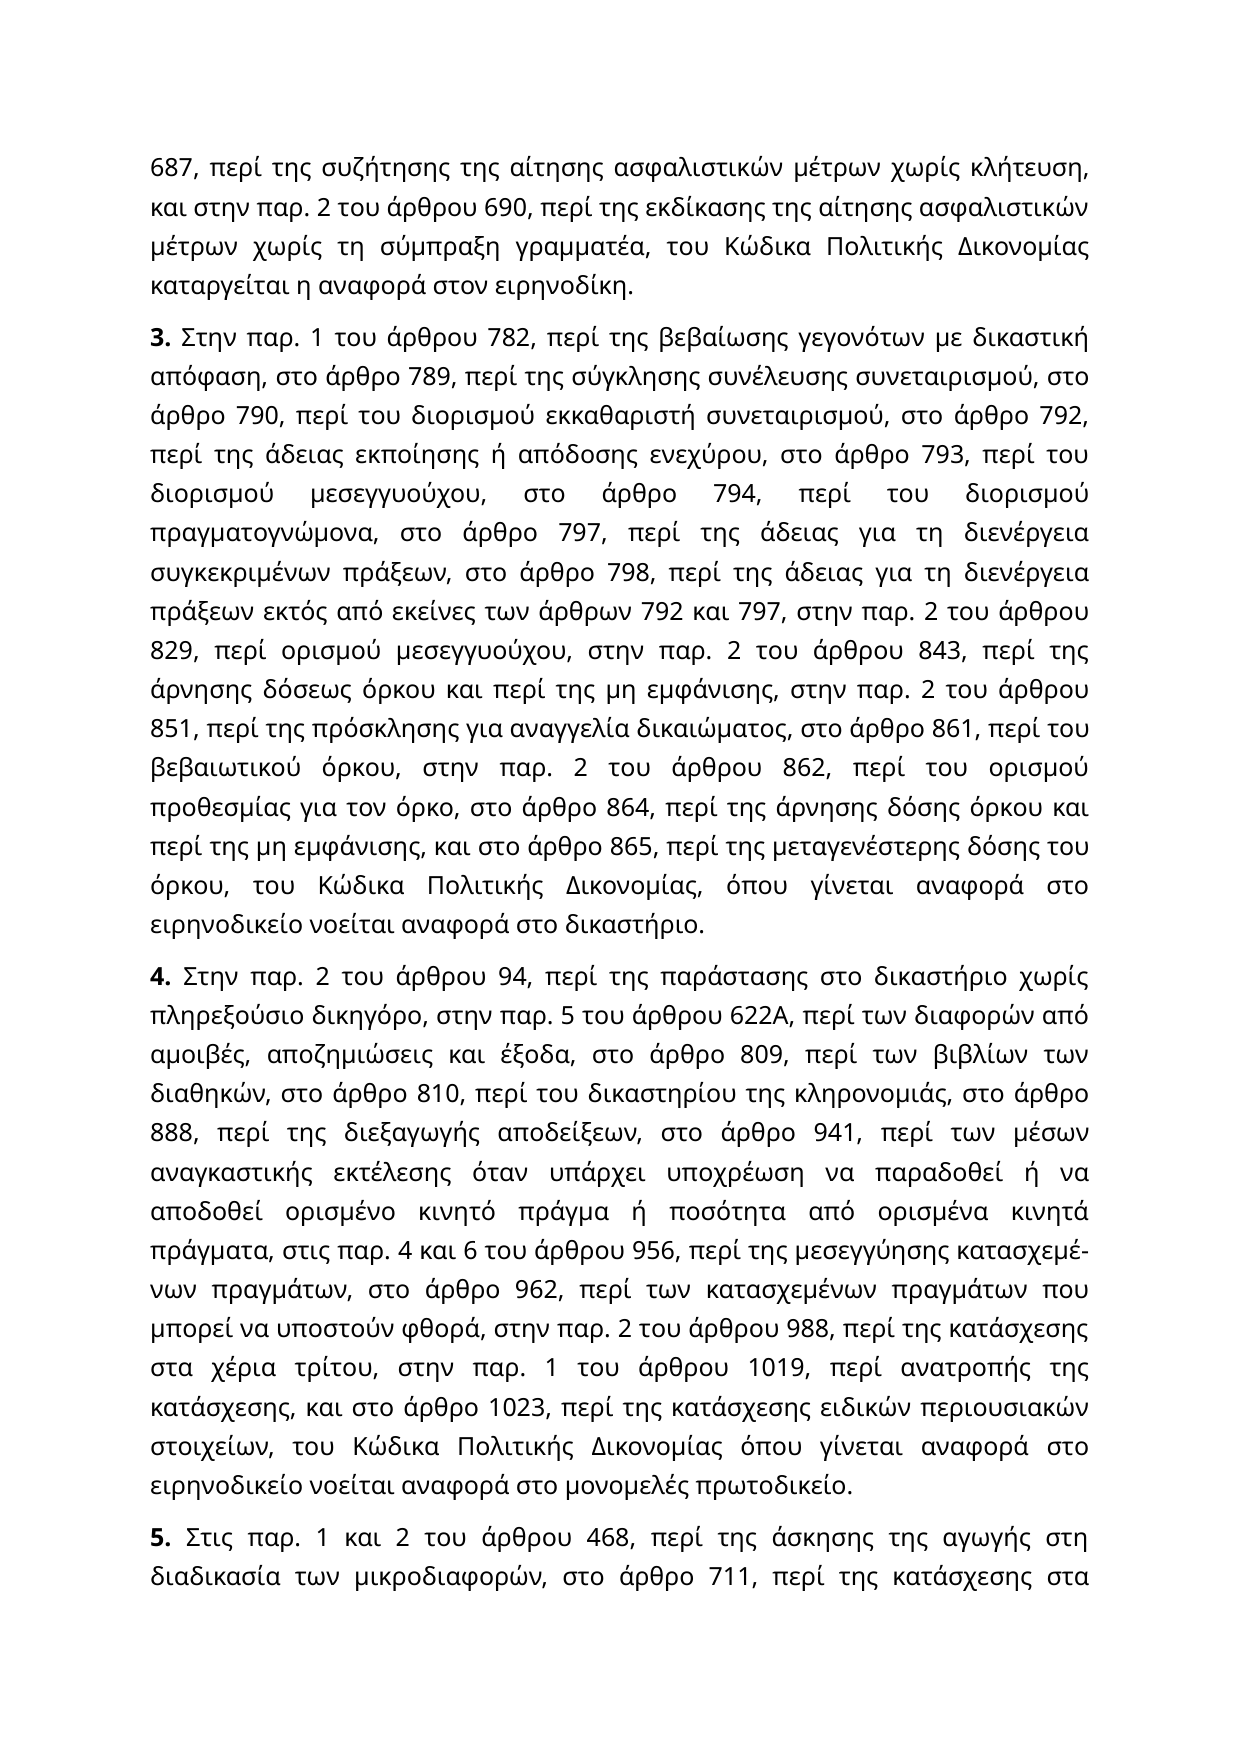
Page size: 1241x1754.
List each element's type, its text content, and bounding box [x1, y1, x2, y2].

text 5. Στις παρ. 1 και 2 του άρθρου 468, περί της άσκησης της αγωγής στη διαδικασία των μικροδιαφορών, στο άρθρο 711, περί της κατάσχεσης στα [150, 1519, 1090, 1592]
text 4. Στην παρ. 2 του άρθρου 94, περί της παράστασης στο δικαστήριο χωρίς πληρεξούσιο δικηγόρο, στην παρ. 5 του άρθρου 622Α, περί των διαφορών από αμοιβές, αποζημιώσεις και έξοδα, στο άρθρο 809, περί των βιβλίων των διαθηκών, στο άρθρο 810, περί του δικαστηρίου της κληρονομιάς, στο άρθρο 888, περί της διεξαγωγής αποδείξεων, στο άρθρο 941, περί των μέσων αναγκαστικής εκτέλεσης όταν υπάρχει υποχρέωση να παραδοθεί ή να αποδοθεί ορισμένο κινητό πράγμα ή ποσότητα από ορισμένα κινητά πράγματα, στις παρ. 4 και 6 του άρθρου 956, περί της μεσεγγύησης κατασχεμέ- νων πραγμάτων, στο άρθρο 962, περί των κατασχεμένων πραγμάτων που μπορεί να υποστούν φθορά, στην παρ. 2 του άρθρου 988, περί της κατάσχεσης στα χέρια τρίτου, στην παρ. 1 του άρθρου 1019, περί ανατροπής της κατάσχεσης, και στο άρθρο 1023, περί της κατάσχεσης ειδικών περιουσιακών στοιχείων, του Κώδικα Πολιτικής Δικονομίας όπου γίνεται αναφορά στο ειρηνοδικείο νοείται αναφορά στο μονομελές πρωτοδικείο. [150, 958, 1090, 1502]
text 687, περί της συζήτησης της αίτησης ασφαλιστικών μέτρων χωρίς κλήτευση, και στην παρ. 2 του άρθρου 690, περί της εκδίκασης της αίτησης ασφαλιστικών μέτρων χωρίς τη σύμπραξη γραμματέα, του Κώδικα Πολιτικής Δικονομίας καταργείται η αναφορά στον ειρηνοδίκη. [150, 150, 1090, 302]
text 3. Στην παρ. 1 του άρθρου 782, περί της βεβαίωσης γεγονότων με δικαστική απόφαση, στο άρθρο 789, περί της σύγκλησης συνέλευσης συνεταιρισμού, στο άρθρο 790, περί του διορισμού εκκαθαριστή συνεταιρισμού, στο άρθρο 792, περί της άδειας εκποίησης ή απόδοσης ενεχύρου, στο άρθρο 793, περί του διορισμού μεσεγγυούχου, στο άρθρο 794, περί του διορισμού πραγματογνώμονα, στο άρθρο 797, περί της άδειας για τη διενέργεια συγκεκριμένων πράξεων, στο άρθρο 798, περί της άδειας για τη διενέργεια πράξεων εκτός από εκείνες των άρθρων 792 και 797, στην παρ. 2 του άρθρου 829, περί ορισμού μεσεγγυούχου, στην παρ. 2 του άρθρου 843, περί της άρνησης δόσεως όρκου και περί της μη εμφάνισης, στην παρ. 2 του άρθρου 851, περί της πρόσκλησης για αναγγελία δικαιώματος, στο άρθρο 861, περί του βεβαιωτικού όρκου, στην παρ. 2 του άρθρου 862, περί του ορισμού προθεσμίας για τον όρκο, στο άρθρο 864, περί της άρνησης δόσης όρκου και περί της μη εμφάνισης, και στο άρθρο 865, περί της μεταγενέστερης δόσης του όρκου, του Κώδικα Πολιτικής Δικονομίας, όπου γίνεται αναφορά στο ειρηνοδικείο νοείται αναφορά στο δικαστήριο. [150, 319, 1090, 941]
